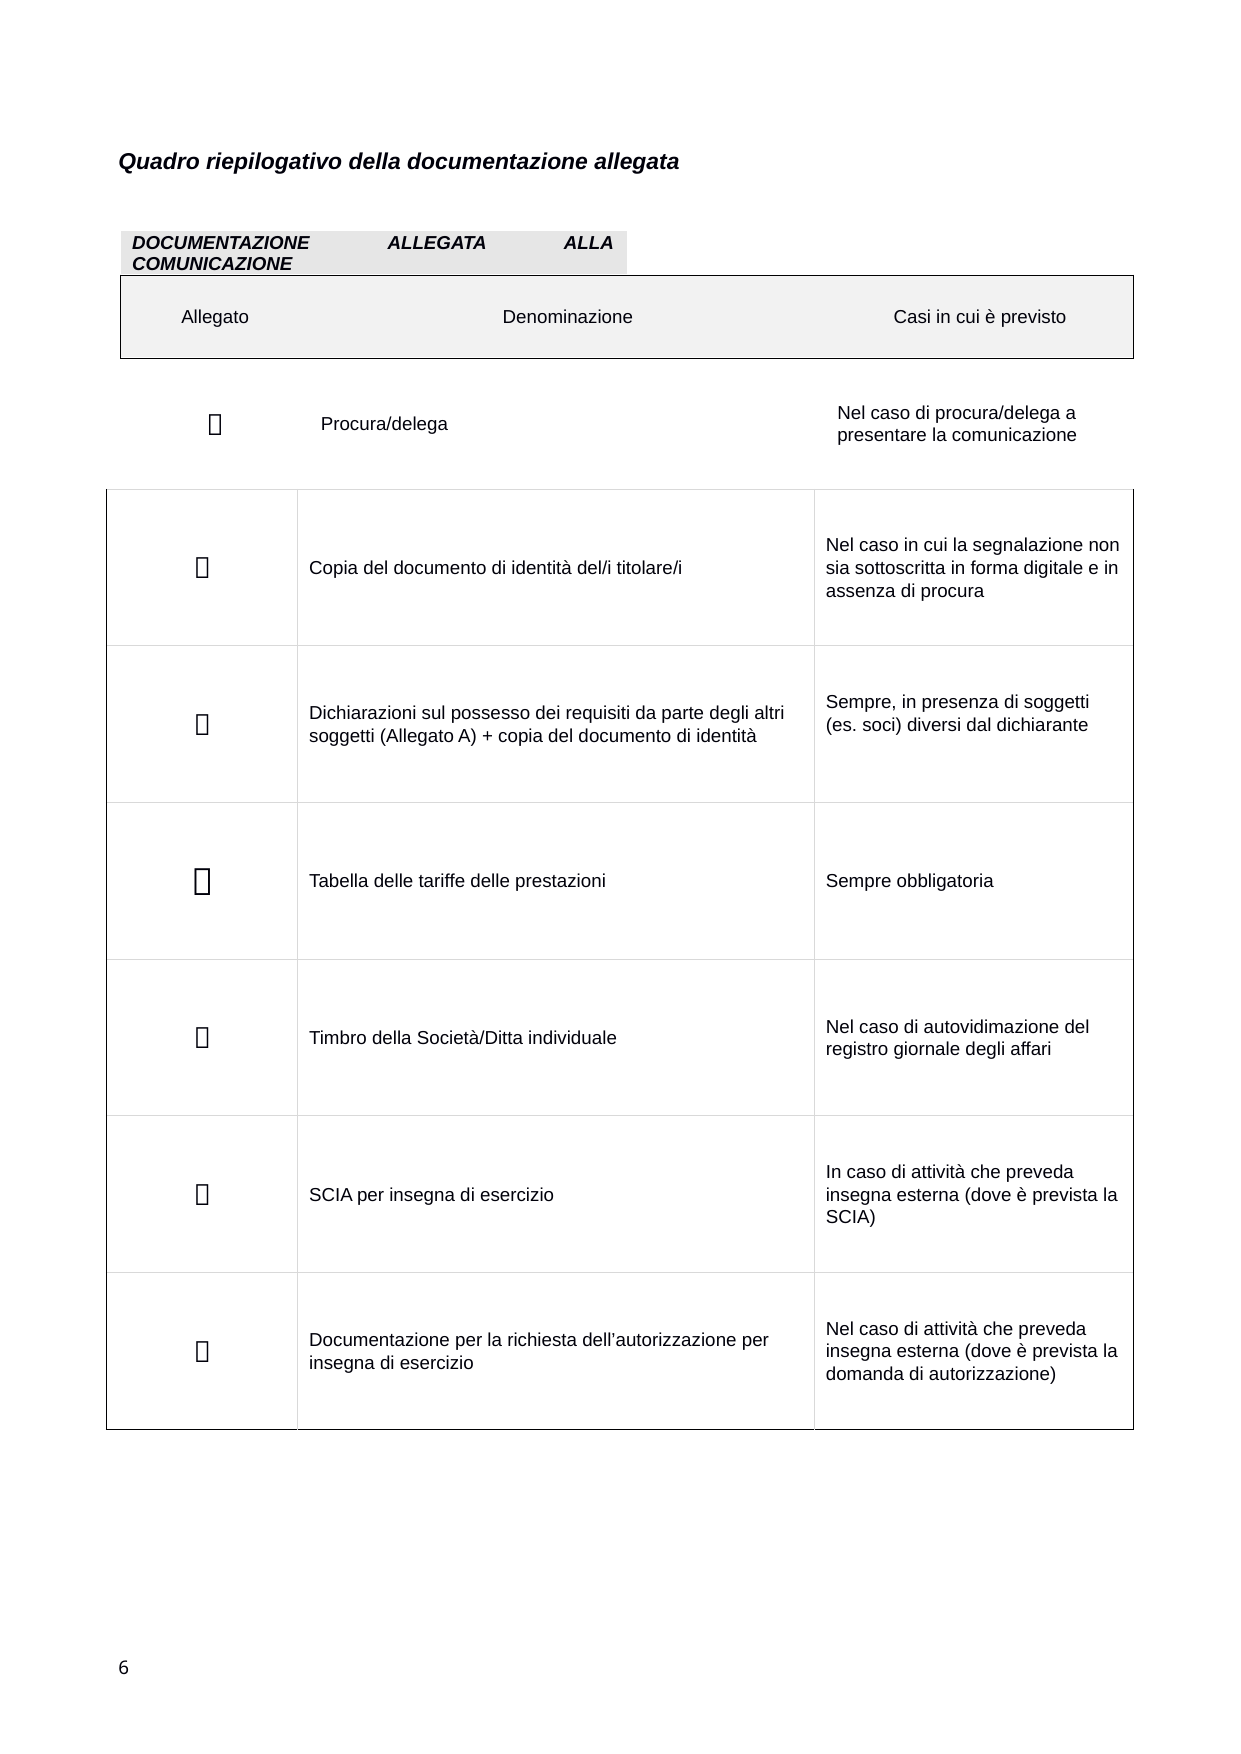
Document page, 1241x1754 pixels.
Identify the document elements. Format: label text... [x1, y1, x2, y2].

table_cell Nel caso di procura/delega a presentare la comunicazione [826, 359, 1134, 489]
table_cell  [107, 803, 297, 959]
table_cell [106, 358, 121, 489]
table_header DOCUMENTAZIONE ALLEGATA ALLA COMUNICAZIONE [121, 231, 627, 274]
table_cell [106, 275, 120, 357]
table_cell SCIA per insegna di esercizio [298, 1116, 814, 1272]
table_cell Sempre, in presenza di soggetti (es. soci) diversi dal dichiarante [815, 646, 1133, 802]
table_cell Dichiarazioni sul possesso dei requisiti da parte degli altri soggetti (Allegato A) + copia del documento di identità [298, 646, 814, 802]
table_cell  [107, 490, 297, 645]
table_cell Nel caso di autovidimazione del registro giornale degli affari [815, 960, 1133, 1115]
table_cell  [107, 1116, 297, 1272]
table_cell Documentazione per la richiesta dell’autorizzazione per insegna di esercizio [298, 1273, 814, 1429]
table_cell Tabella delle tariffe delle prestazioni [298, 803, 814, 959]
table_cell Denominazione [309, 276, 826, 357]
table_cell  [107, 960, 297, 1115]
table_cell  [121, 359, 309, 489]
table_cell Copia del documento di identità del/i titolare/i [298, 490, 814, 645]
table_cell  [107, 1273, 297, 1429]
table_cell Nel caso in cui la segnalazione non sia sottoscritta in forma digitale e in assenza di procura [815, 490, 1133, 645]
table_cell Allegato [121, 276, 309, 357]
table_cell  [107, 646, 297, 802]
text Quadro riepilogativo della documentazione allegata [118, 148, 1122, 174]
table_cell Nel caso di attività che preveda insegna esterna (dove è prevista la domanda di autorizzazione) [815, 1273, 1133, 1429]
table_cell Casi in cui è previsto [826, 276, 1133, 357]
table_cell Timbro della Società/Ditta individuale [298, 960, 814, 1115]
table_cell Sempre obbligatoria [815, 803, 1133, 959]
table_cell Procura/delega [309, 359, 826, 489]
table_header [106, 231, 121, 274]
table_cell In caso di attività che preveda insegna esterna (dove è prevista la SCIA) [815, 1116, 1133, 1272]
